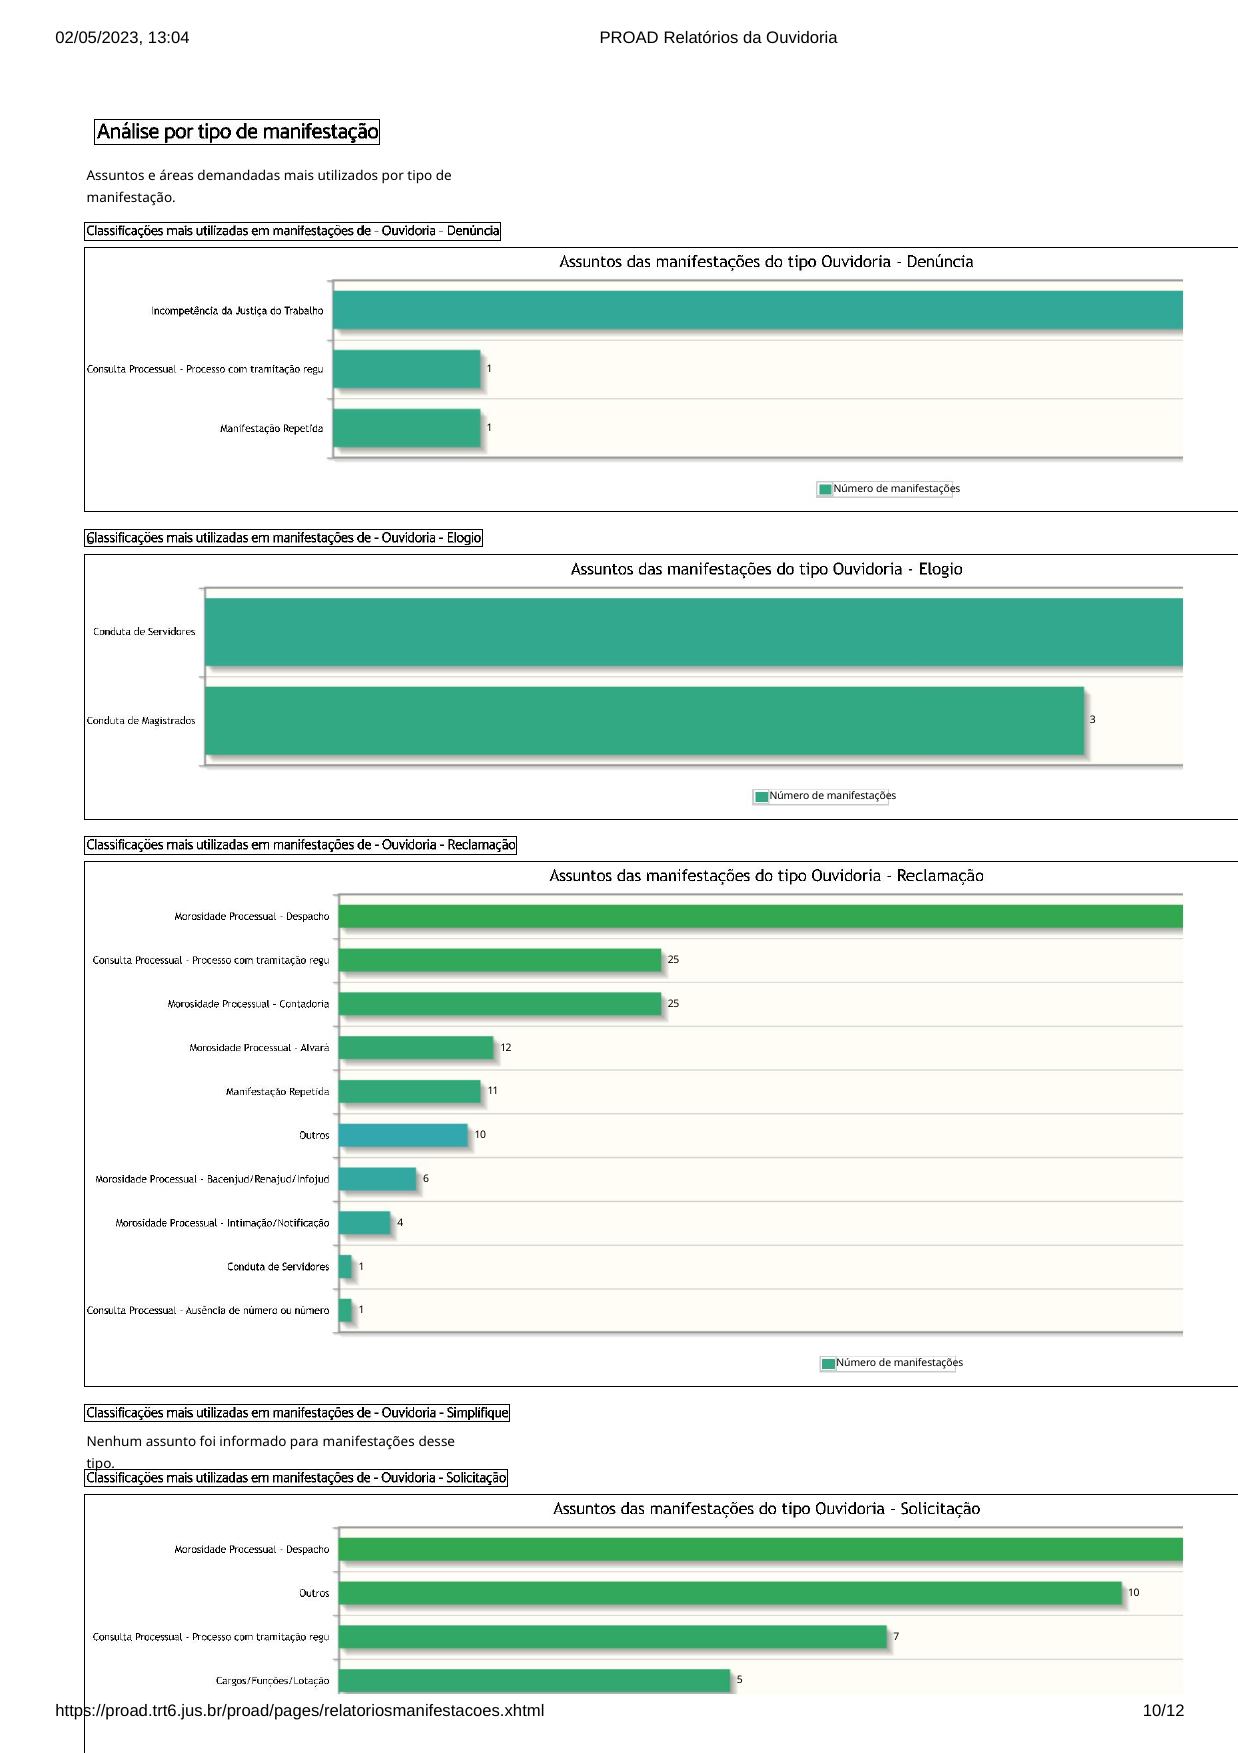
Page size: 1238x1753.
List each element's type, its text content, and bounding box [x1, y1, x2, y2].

text 2 [668, 954, 673, 966]
text PROAD Relatórios da Ouvidoria [599, 29, 862, 47]
text Nenhum assunto foi informado para manifestações desse tipo. [86, 1428, 467, 1473]
text 1 [487, 1085, 492, 1097]
text 5 [673, 954, 694, 966]
text 5 [673, 998, 694, 1009]
text 10/12 [1143, 1702, 1209, 1720]
text 4 [397, 1217, 418, 1228]
text Número de manifestações [769, 790, 905, 802]
text 1 [486, 363, 507, 374]
picture [85, 1470, 507, 1486]
text 1 [474, 1129, 480, 1141]
text 1 [492, 1085, 513, 1097]
picture [85, 1405, 509, 1421]
picture [85, 862, 1238, 1386]
text Número de manifestações [833, 483, 969, 494]
text 1 [486, 422, 507, 434]
picture [85, 223, 500, 240]
text o [86, 526, 505, 548]
text 0 [57, 33, 62, 42]
picture [85, 248, 1238, 511]
picture [85, 1495, 1238, 1753]
text https://proad.trt6.jus.br/proad/pages/relatoriosmanifestacoes.xhtml [55, 1702, 569, 1720]
text 6 [423, 1173, 444, 1185]
text 0 [480, 1129, 501, 1141]
text 0 [55, 29, 64, 47]
picture [95, 120, 379, 144]
text 2/05/2023, 13:04 [64, 29, 214, 47]
text Assuntos e áreas demandadas mais utilizados por tipo de manifestação. [86, 162, 518, 207]
text 2 [505, 1042, 526, 1053]
text 1 [358, 1304, 379, 1316]
text 7 [893, 1631, 914, 1642]
text 1 [500, 1042, 505, 1053]
text Número de manifestações [836, 1357, 972, 1369]
text 1 [358, 1261, 379, 1272]
picture [85, 555, 1238, 819]
text 5 [737, 1674, 758, 1686]
picture [85, 837, 516, 854]
text 1 [1128, 1587, 1133, 1599]
text 0 [1133, 1587, 1154, 1599]
text 3 [1089, 714, 1111, 726]
